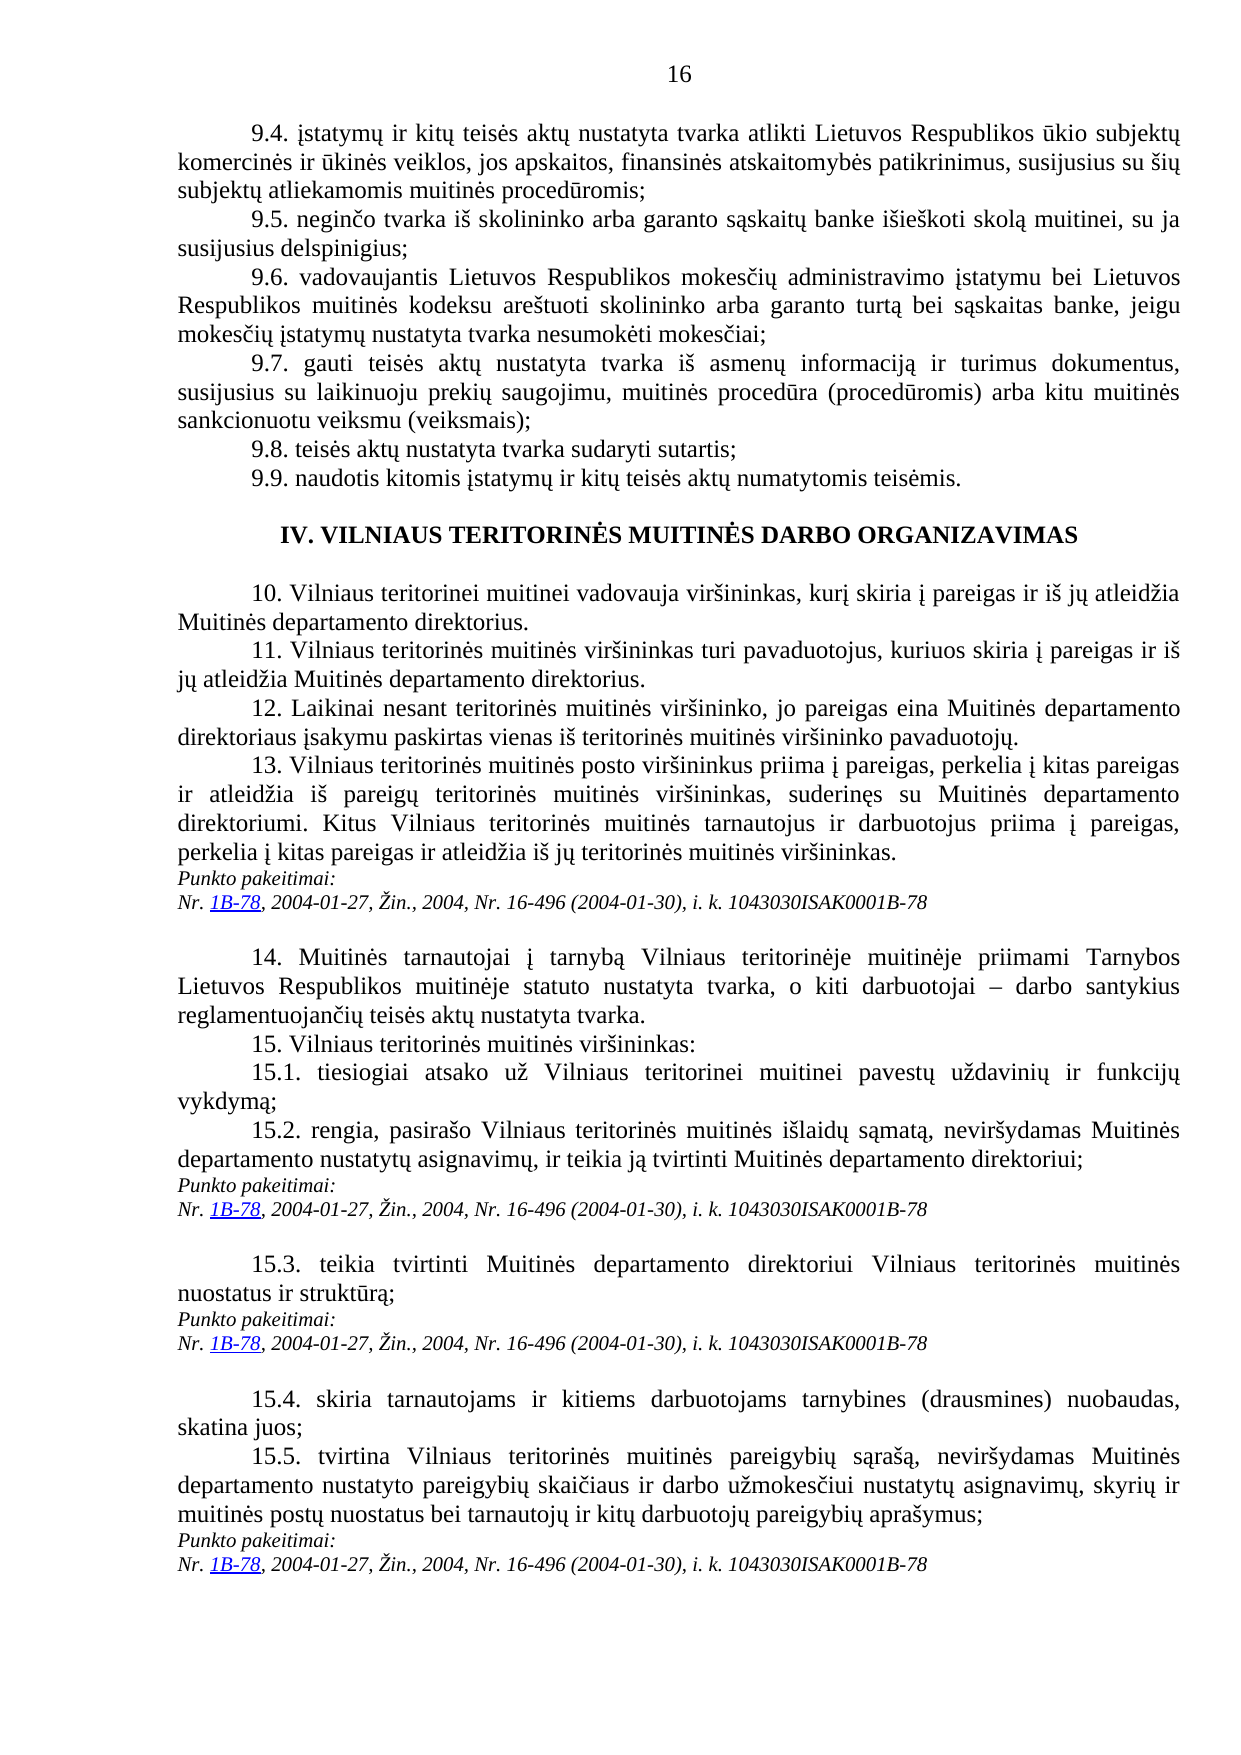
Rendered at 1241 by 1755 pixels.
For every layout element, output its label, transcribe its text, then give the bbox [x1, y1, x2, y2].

text 9.4. įstatymų ir kitų teisės aktų nustatyta tvarka atlikti Lietuvos Respublikos ūkio subjektų komercinės ir ūkinės veiklos, jos apskaitos, finansinės atskaitomybės patikrinimus, susijusius su šių subjektų atliekamomis muitinės procedūromis; [177, 118, 1181, 204]
text 12. Laikinai nesant teritorinės muitinės viršininko, jo pareigas eina Muitinės departamento direktoriaus įsakymu paskirtas vienas iš teritorinės muitinės viršininko pavaduotojų. [177, 693, 1181, 751]
text Punkto pakeitimai: [177, 1172, 1181, 1197]
text 10. Vilniaus teritorinei muitinei vadovauja viršininkas, kurį skiria į pareigas ir iš jų atleidžia Muitinės departamento direktorius. [177, 578, 1181, 636]
text Nr. 1B-78, 2004-01-27, Žin., 2004, Nr. 16-496 (2004-01-30), i. k. 1043030ISAK0001B-78 [177, 890, 1181, 914]
text 15.1. tiesiogiai atsako už Vilniaus teritorinei muitinei pavestų uždavinių ir funkcijų vykdymą; [177, 1057, 1181, 1115]
text Nr. 1B-78, 2004-01-27, Žin., 2004, Nr. 16-496 (2004-01-30), i. k. 1043030ISAK0001B-78 [177, 1552, 1181, 1576]
text Nr. 1B-78, 2004-01-27, Žin., 2004, Nr. 16-496 (2004-01-30), i. k. 1043030ISAK0001B-78 [177, 1331, 1181, 1355]
text Punkto pakeitimai: [177, 866, 1181, 890]
text 13. Vilniaus teritorinės muitinės posto viršininkus priima į pareigas, perkelia į kitas pareigas ir atleidžia iš pareigų teritorinės muitinės viršininkas, suderinęs su Muitinės departamento direktoriumi. Kitus Vilniaus teritorinės muitinės tarnautojus ir darbuotojus priima į pareigas, perkelia į kitas pareigas ir atleidžia iš jų teritorinės muitinės viršininkas. [177, 751, 1181, 866]
text 15.4. skiria tarnautojams ir kitiems darbuotojams tarnybines (drausmines) nuobaudas, skatina juos; [177, 1384, 1181, 1441]
text 9.7. gauti teisės aktų nustatyta tvarka iš asmenų informaciją ir turimus dokumentus, susijusius su laikinuoju prekių saugojimu, muitinės procedūra (procedūromis) arba kitu muitinės sankcionuotu veiksmu (veiksmais); [177, 348, 1181, 434]
text Punkto pakeitimai: [177, 1307, 1181, 1331]
text 11. Vilniaus teritorinės muitinės viršininkas turi pavaduotojus, kuriuos skiria į pareigas ir iš jų atleidžia Muitinės departamento direktorius. [177, 636, 1181, 693]
text IV. VILNIAUS TERITORINĖS MUITINĖS DARBO ORGANIZAVIMAS [177, 521, 1181, 549]
text 9.6. vadovaujantis Lietuvos Respublikos mokesčių administravimo įstatymu bei Lietuvos Respublikos muitinės kodeksu areštuoti skolininko arba garanto turtą bei sąskaitas banke, jeigu mokesčių įstatymų nustatyta tvarka nesumokėti mokesčiai; [177, 262, 1181, 348]
text 15.5. tvirtina Vilniaus teritorinės muitinės pareigybių sąrašą, neviršydamas Muitinės departamento nustatyto pareigybių skaičiaus ir darbo užmokesčiui nustatytų asignavimų, skyrių ir muitinės postų nuostatus bei tarnautojų ir kitų darbuotojų pareigybių aprašymus; [177, 1441, 1181, 1527]
text 9.9. naudotis kitomis įstatymų ir kitų teisės aktų numatytomis teisėmis. [177, 463, 1181, 492]
text 9.8. teisės aktų nustatyta tvarka sudaryti sutartis; [177, 434, 1181, 463]
text Nr. 1B-78, 2004-01-27, Žin., 2004, Nr. 16-496 (2004-01-30), i. k. 1043030ISAK0001B-78 [177, 1197, 1181, 1221]
text 15.2. rengia, pasirašo Vilniaus teritorinės muitinės išlaidų sąmatą, neviršydamas Muitinės departamento nustatytų asignavimų, ir teikia ją tvirtinti Muitinės departamento direktoriui; [177, 1115, 1181, 1172]
text 15. Vilniaus teritorinės muitinės viršininkas: [177, 1029, 1181, 1057]
text 15.3. teikia tvirtinti Muitinės departamento direktoriui Vilniaus teritorinės muitinės nuostatus ir struktūrą; [177, 1249, 1181, 1307]
text Punkto pakeitimai: [177, 1527, 1181, 1552]
text 14. Muitinės tarnautojai į tarnybą Vilniaus teritorinėje muitinėje priimami Tarnybos Lietuvos Respublikos muitinėje statuto nustatyta tvarka, o kiti darbuotojai – darbo santykius reglamentuojančių teisės aktų nustatyta tvarka. [177, 942, 1181, 1029]
text 9.5. neginčo tvarka iš skolininko arba garanto sąskaitų banke išieškoti skolą muitinei, su ja susijusius delspinigius; [177, 204, 1181, 262]
